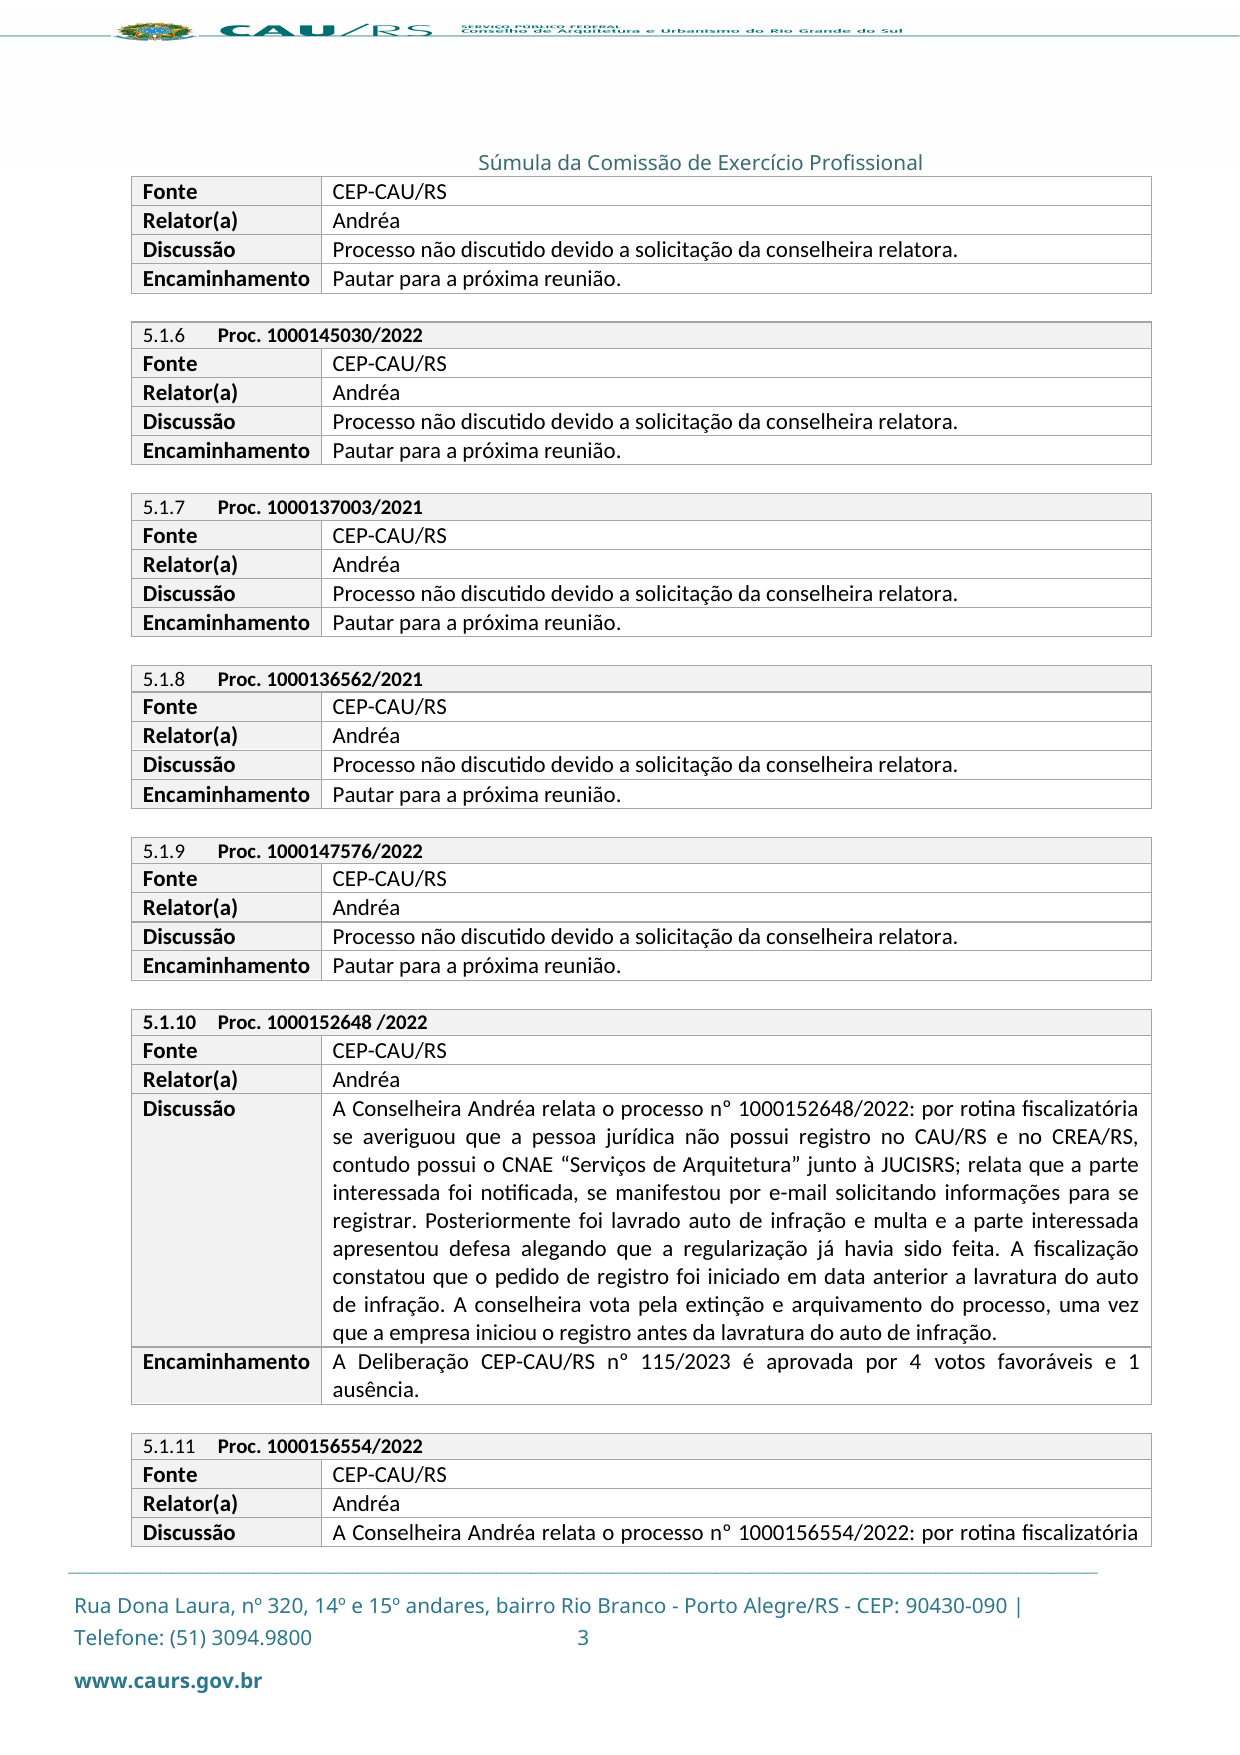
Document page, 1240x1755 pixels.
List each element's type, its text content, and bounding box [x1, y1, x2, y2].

table_cell Discussão [132, 407, 321, 435]
table_cell Andréa [322, 1065, 1151, 1093]
table_cell Pautar para a próxima reunião. [322, 264, 1151, 292]
table_cell Andréa [322, 722, 1151, 749]
table_cell Proc. 1000156554/2022 [132, 1434, 1151, 1459]
table_cell Proc. 1000137003/2021 [132, 494, 1151, 520]
table_cell Andréa [322, 550, 1151, 578]
table_cell Relator(a) [132, 550, 321, 578]
table_cell Relator(a) [132, 206, 321, 234]
table_cell Relator(a) [132, 1065, 321, 1093]
table_cell Andréa [322, 206, 1151, 234]
table_cell A Conselheira Andréa relata o processo nº 1000152648/2022: por rotina fiscalizatória se averiguou que a pessoa jurídica não possui registro no CAU/RS e no CREA/RS, contudo possui o CNAE “Serviços de Arquitetura” junto à JUCISRS; relata que a parte interessada foi notificada, se manifestou por e-mail solicitando informações para se registrar. Posteriormente foi lavrado auto de infração e multa e a parte interessada apresentou defesa alegando que a regularização já havia sido feita. A fiscalização constatou que o pedido de registro foi iniciado em data anterior a lavratura do auto de infração. A conselheira vota pela extinção e arquivamento do processo, uma vez que a empresa iniciou o registro antes da lavratura do auto de infração. [322, 1094, 1151, 1346]
table_cell Processo não discutido devido a solicitação da conselheira relatora. [322, 235, 1151, 263]
table_cell Pautar para a próxima reunião. [322, 951, 1151, 979]
table_cell CEP-CAU/RS [322, 693, 1151, 721]
table_cell Fonte [132, 349, 321, 377]
table_cell Discussão [132, 1518, 321, 1546]
table_cell Encaminhamento [132, 436, 321, 464]
table_cell [131, 637, 1151, 665]
table_cell Encaminhamento [132, 608, 321, 636]
table_cell CEP-CAU/RS [322, 349, 1151, 377]
table_cell Fonte [132, 1036, 321, 1064]
table_cell Andréa [322, 378, 1151, 406]
table_cell Pautar para a próxima reunião. [322, 608, 1151, 636]
table_cell CEP-CAU/RS [322, 864, 1151, 892]
table_cell Discussão [132, 751, 321, 779]
table_cell Processo não discutido devido a solicitação da conselheira relatora. [322, 751, 1151, 779]
table_cell Fonte [132, 521, 321, 549]
table_cell CEP-CAU/RS [322, 521, 1151, 549]
table_cell Fonte [132, 1460, 321, 1488]
table_cell Fonte [132, 693, 321, 721]
table_cell [131, 294, 1151, 321]
table_cell Fonte [132, 177, 321, 205]
table_cell Fonte [132, 864, 321, 892]
table_cell [131, 981, 1151, 1008]
table_cell Andréa [322, 893, 1151, 921]
table_cell Relator(a) [132, 1489, 321, 1517]
table_cell Discussão [132, 1094, 321, 1346]
table_cell Processo não discutido devido a solicitação da conselheira relatora. [322, 407, 1151, 435]
table_cell Processo não discutido devido a solicitação da conselheira relatora. [322, 923, 1151, 950]
table_cell Discussão [132, 579, 321, 607]
table_cell Encaminhamento [132, 264, 321, 292]
table_cell CEP-CAU/RS [322, 177, 1151, 205]
table_cell Discussão [132, 235, 321, 263]
table_cell A Conselheira Andréa relata o processo nº 1000156554/2022: por rotina fiscalizatória [322, 1518, 1151, 1546]
table_cell Relator(a) [132, 722, 321, 749]
table_cell Processo não discutido devido a solicitação da conselheira relatora. [322, 579, 1151, 607]
table_cell Andréa [322, 1489, 1151, 1517]
table_cell Encaminhamento [132, 1348, 321, 1403]
table_cell A Deliberação CEP-CAU/RS nº 115/2023 é aprovada por 4 votos favoráveis e 1 ausência. [322, 1348, 1151, 1403]
table_cell [131, 809, 1151, 837]
table_cell Proc. 1000152648 /2022 [132, 1010, 1151, 1035]
table_cell CEP-CAU/RS [322, 1036, 1151, 1064]
table_cell CEP-CAU/RS [322, 1460, 1151, 1488]
table_cell Relator(a) [132, 893, 321, 921]
table_cell Encaminhamento [132, 951, 321, 979]
table_cell Proc. 1000136562/2021 [132, 666, 1151, 691]
table_cell [131, 465, 1151, 493]
table_cell Encaminhamento [132, 780, 321, 808]
table_cell Pautar para a próxima reunião. [322, 780, 1151, 808]
table_cell Discussão [132, 923, 321, 950]
table_cell Relator(a) [132, 378, 321, 406]
table_cell Proc. 1000145030/2022 [132, 323, 1151, 348]
table_cell [131, 1405, 1151, 1432]
table_cell Pautar para a próxima reunião. [322, 436, 1151, 464]
table_cell Proc. 1000147576/2022 [132, 838, 1151, 863]
